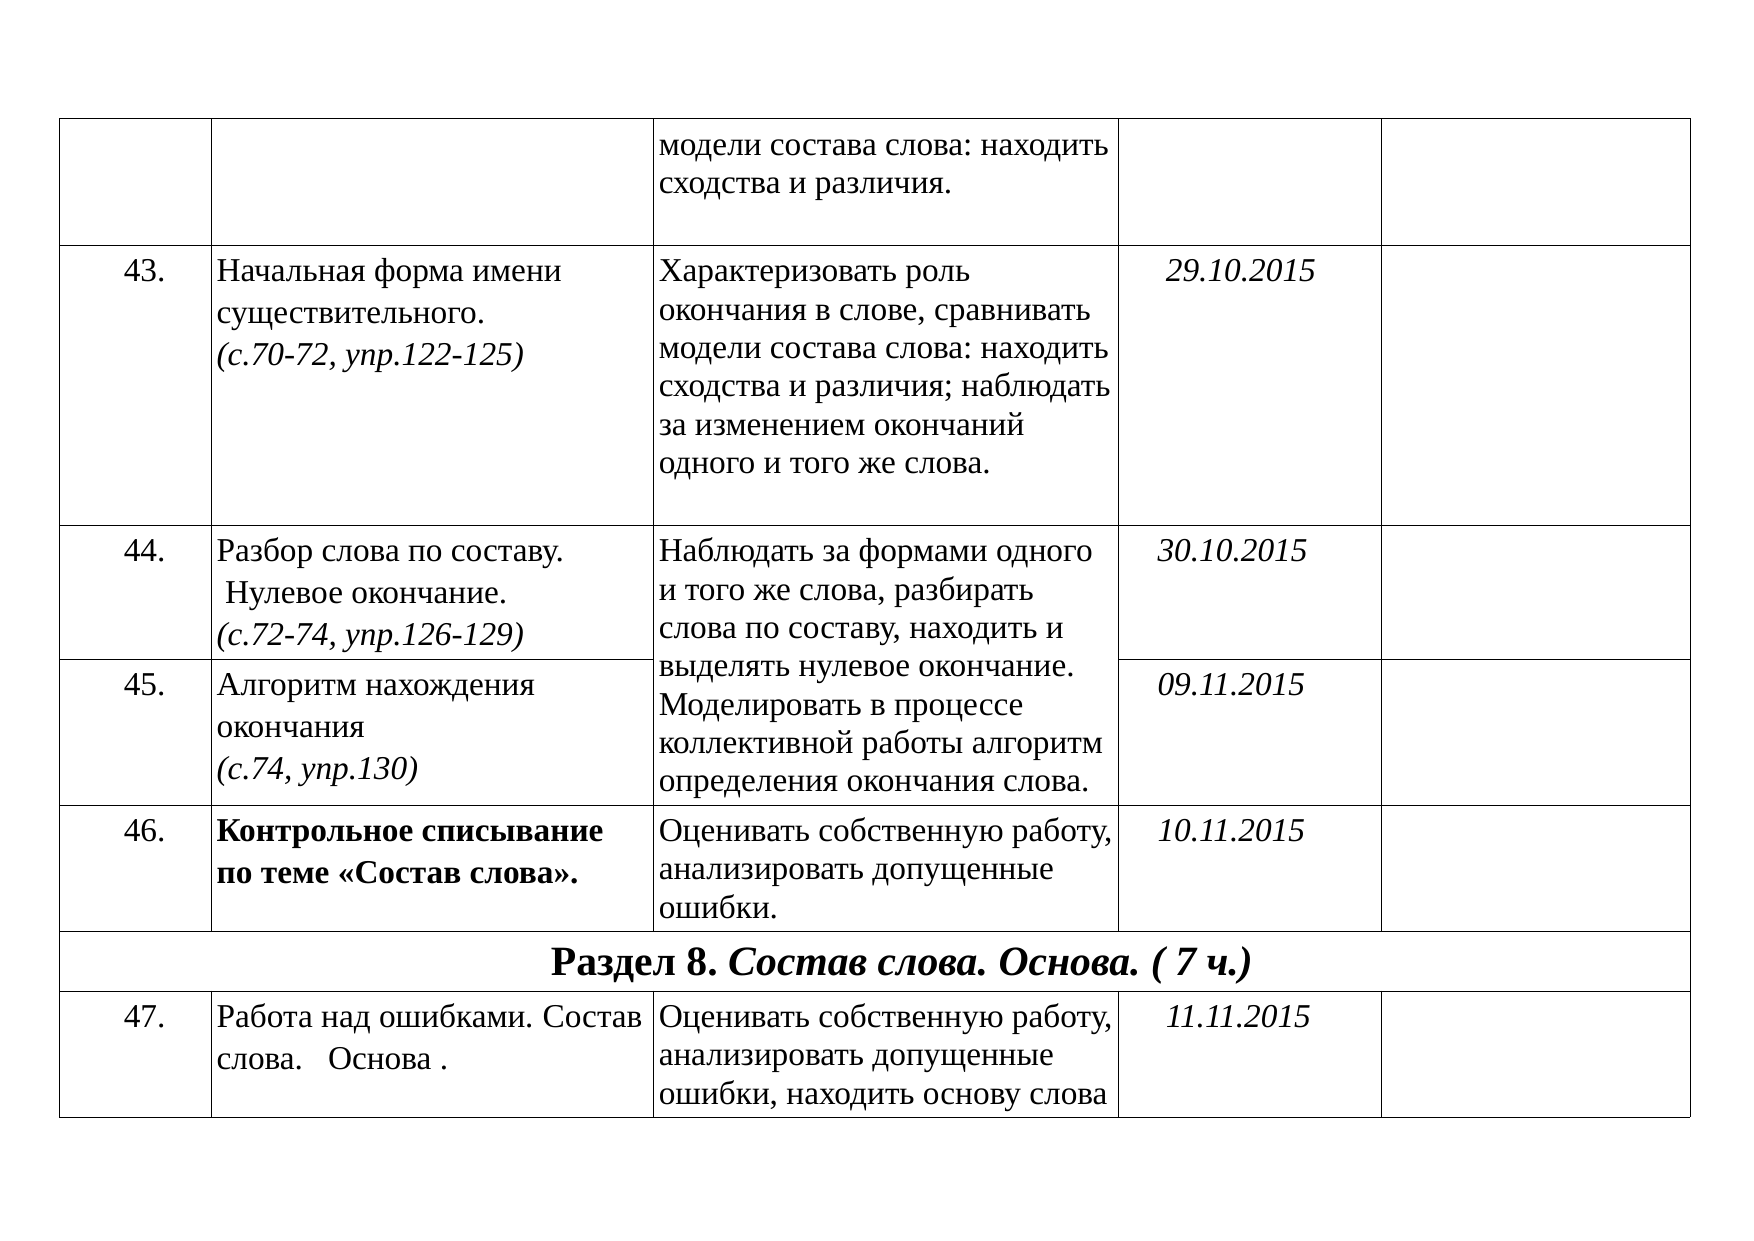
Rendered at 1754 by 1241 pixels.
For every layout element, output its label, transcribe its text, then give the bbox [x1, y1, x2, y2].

table_cell Наблюдать за формами одного и того же слова, разбирать слова по составу, находить и выделять нулевое окончание. Моделировать в процессе коллективной работы алгоритм определения окончания слова. [654, 526, 1118, 804]
table_cell 29.10.2015 [1119, 246, 1381, 524]
table_cell [1119, 119, 1381, 245]
table_cell [60, 119, 211, 245]
table_cell Начальная форма имени существительного. (с.70-72, упр.122-125) [212, 246, 653, 524]
table_cell Алгоритм нахождения окончания (с.74, упр.130) [212, 660, 653, 804]
table_cell Раздел 8. Состав слова. Основа. ( 7 ч.) [60, 932, 1690, 991]
table_cell 10.11.2015 [1119, 806, 1381, 931]
table_cell Работа над ошибками. Состав слова. Основа . [212, 992, 653, 1117]
table_cell Характеризовать роль окончания в слове, сравнивать модели состава слова: находить сходства и различия; наблюдать за изменением окончаний одного и того же слова. [654, 246, 1118, 524]
table_cell 11.11.2015 [1119, 992, 1381, 1117]
table_cell 45. [60, 660, 211, 804]
table_cell 30.10.2015 [1119, 526, 1381, 659]
table_cell [1382, 992, 1690, 1117]
table_cell 43. [60, 246, 211, 524]
table_cell 46. [60, 806, 211, 931]
table_cell Разбор слова по составу. Нулевое окончание. (с.72-74, упр.126-129) [212, 526, 653, 659]
table_cell [1382, 119, 1690, 245]
table_cell Оценивать собственную работу, анализировать допущенные ошибки. [654, 806, 1118, 931]
table_cell Контрольное списывание по теме «Состав слова». [212, 806, 653, 931]
table_cell модели состава слова: находить сходства и различия. [654, 119, 1118, 245]
table_cell 09.11.2015 [1119, 660, 1381, 804]
table_cell [1382, 246, 1690, 524]
table_cell [1382, 526, 1690, 659]
table_cell 44. [60, 526, 211, 659]
table_cell Оценивать собственную работу, анализировать допущенные ошибки, находить основу слова [654, 992, 1118, 1117]
table_cell [1382, 660, 1690, 804]
table_cell [1382, 806, 1690, 931]
table_cell 47. [60, 992, 211, 1117]
table_cell [212, 119, 653, 245]
